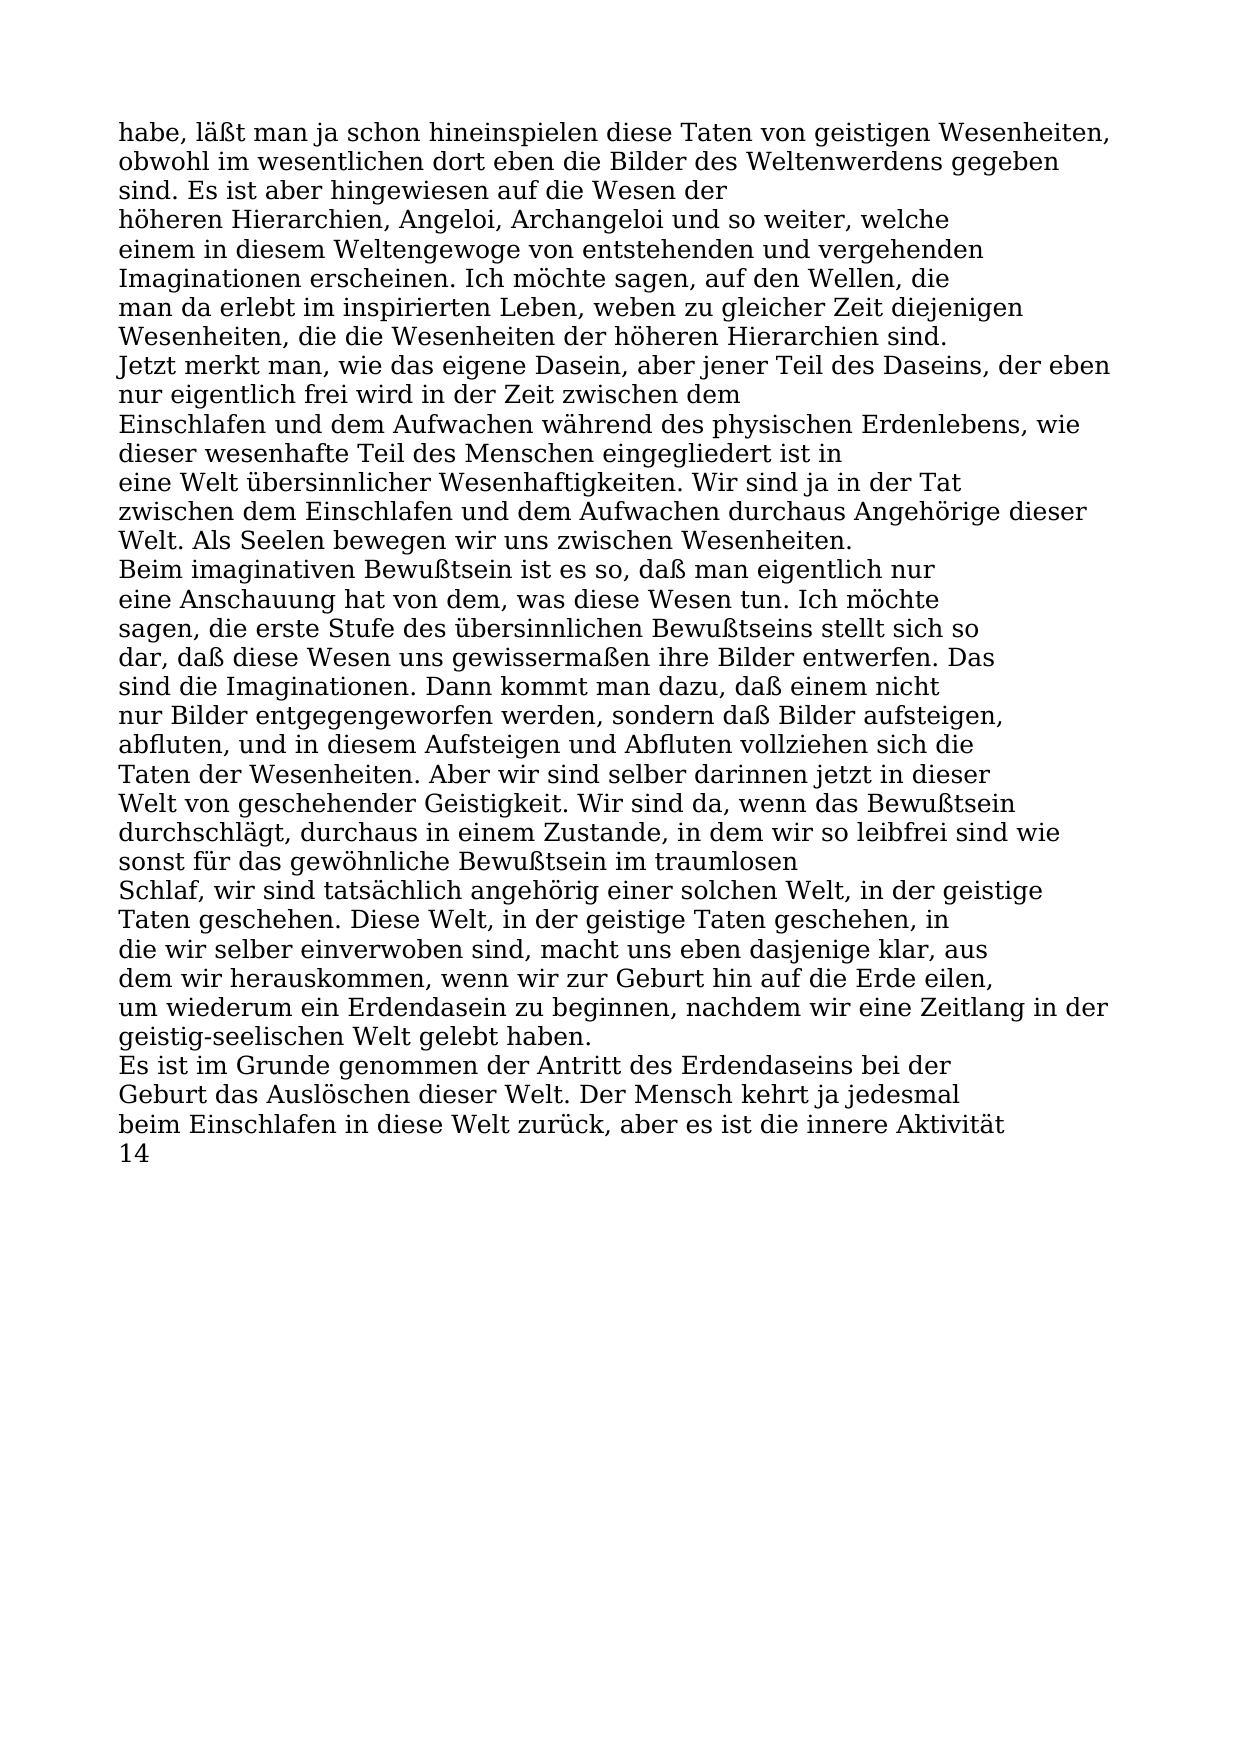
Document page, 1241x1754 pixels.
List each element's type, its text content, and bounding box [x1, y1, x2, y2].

text nur Bilder entgegengeworfen werden, sondern daß Bilder aufsteigen, [118, 701, 1122, 731]
text Taten der Wesenheiten. Aber wir sind selber darinnen jetzt in dieser [118, 760, 1122, 789]
text habe, läßt man ja schon hineinspielen diese Taten von geistigen Wesenheiten, obwohl im wesentlichen dort eben die Bilder des Weltenwerdens gegeben sind. Es ist aber hingewiesen auf die Wesen der [118, 118, 1122, 206]
text um wiederum ein Erdendasein zu beginnen, nachdem wir eine Zeitlang in der geistig-seelischen Welt gelebt haben. [118, 993, 1122, 1051]
text 14 [118, 1139, 1122, 1168]
text Welt von geschehender Geistigkeit. Wir sind da, wenn das Bewußtsein durchschlägt, durchaus in einem Zustande, in dem wir so leibfrei sind wie sonst für das gewöhnliche Bewußtsein im traumlosen [118, 789, 1122, 876]
text dar, daß diese Wesen uns gewissermaßen ihre Bilder entwerfen. Das [118, 643, 1122, 672]
text Es ist im Grunde genommen der Antritt des Erdendaseins bei der [118, 1051, 1122, 1081]
text eine Anschauung hat von dem, was diese Wesen tun. Ich möchte [118, 585, 1122, 614]
text dem wir herauskommen, wenn wir zur Geburt hin auf die Erde eilen, [118, 964, 1122, 993]
text Imaginationen erscheinen. Ich möchte sagen, auf den Wellen, die [118, 264, 1122, 293]
text die wir selber einverwoben sind, macht uns eben dasjenige klar, aus [118, 935, 1122, 964]
text einem in diesem Weltengewoge von entstehenden und vergehenden [118, 235, 1122, 264]
text Beim imaginativen Bewußtsein ist es so, daß man eigentlich nur [118, 556, 1122, 585]
text beim Einschlafen in diese Welt zurück, aber es ist die innere Aktivität [118, 1110, 1122, 1139]
text höheren Hierarchien, Angeloi, Archangeloi und so weiter, welche [118, 206, 1122, 235]
text man da erlebt im inspirierten Leben, weben zu gleicher Zeit diejenigen Wesenheiten, die die Wesenheiten der höheren Hierarchien sind. [118, 293, 1122, 351]
text Einschlafen und dem Aufwachen während des physischen Erdenlebens, wie dieser wesenhafte Teil des Menschen eingegliedert ist in [118, 410, 1122, 468]
text sagen, die erste Stufe des übersinnlichen Bewußtseins stellt sich so [118, 614, 1122, 643]
text zwischen dem Einschlafen und dem Aufwachen durchaus Angehörige dieser Welt. Als Seelen bewegen wir uns zwischen Wesenheiten. [118, 497, 1122, 556]
text sind die Imaginationen. Dann kommt man dazu, daß einem nicht [118, 672, 1122, 701]
text Schlaf, wir sind tatsächlich angehörig einer solchen Welt, in der geistige Taten geschehen. Diese Welt, in der geistige Taten geschehen, in [118, 876, 1122, 935]
text Geburt das Auslöschen dieser Welt. Der Mensch kehrt ja jedesmal [118, 1081, 1122, 1110]
text Jetzt merkt man, wie das eigene Dasein, aber jener Teil des Daseins, der eben nur eigentlich frei wird in der Zeit zwischen dem [118, 351, 1122, 410]
text eine Welt übersinnlicher Wesenhaftigkeiten. Wir sind ja in der Tat [118, 468, 1122, 497]
text abfluten, und in diesem Aufsteigen und Abfluten vollziehen sich die [118, 731, 1122, 760]
